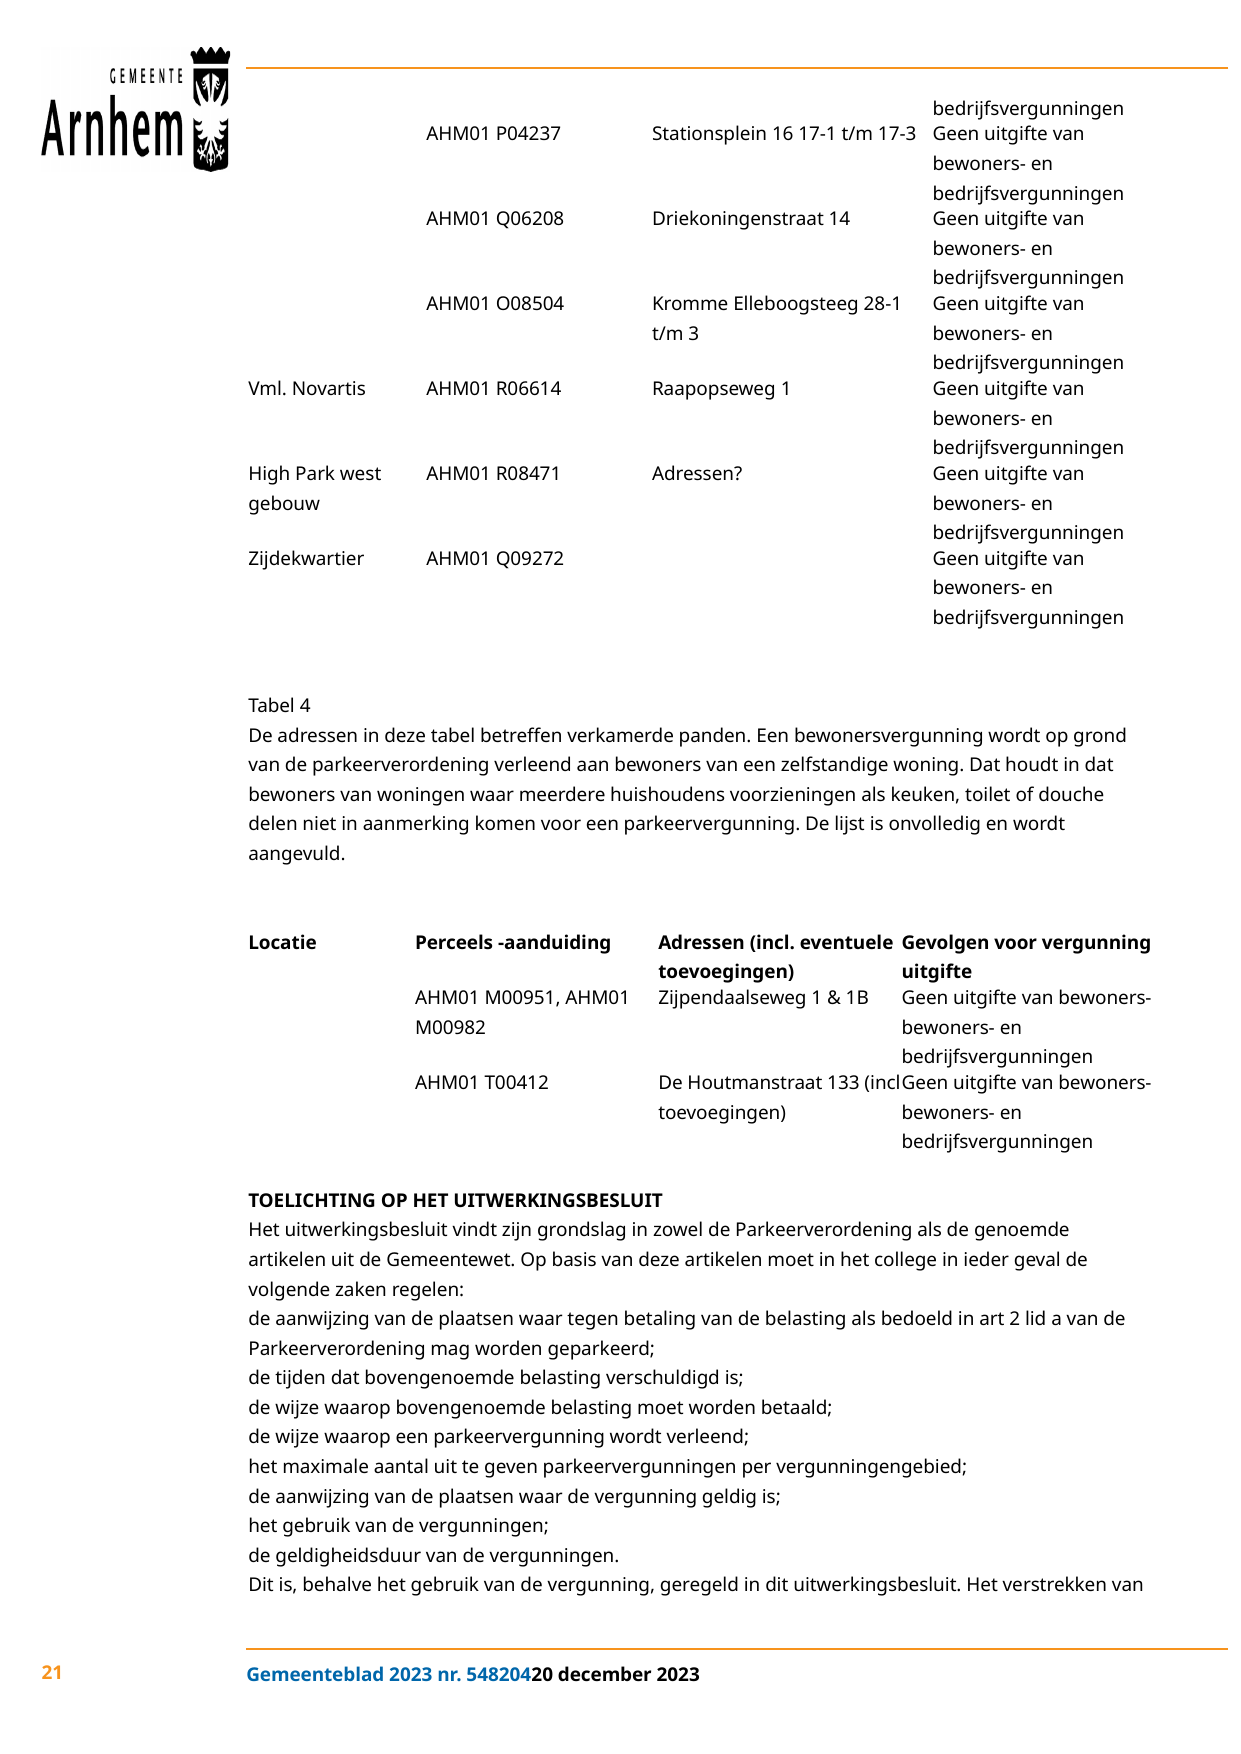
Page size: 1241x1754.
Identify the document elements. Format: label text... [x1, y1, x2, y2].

table_cell Geen uitgifte van bewoners- bewoners- en bedrijfsvergunningen [901, 1069, 1152, 1154]
table_cell [248, 121, 426, 205]
table_cell bedrijfsvergunningen [933, 95, 1152, 121]
table_cell Geen uitgifte van bewoners- bewoners- en bedrijfsvergunningen [901, 984, 1152, 1069]
table_cell [652, 545, 932, 630]
table_cell AHM01 O08504 [426, 290, 652, 375]
table_cell Kromme Elleboogsteeg 28-1 t/m 3 [652, 290, 932, 375]
table_cell AHM01 P04237 [426, 121, 652, 205]
table_cell [248, 1069, 415, 1154]
table_cell Stationsplein 16 17-1 t/m 17-3 [652, 121, 932, 205]
text het maximale aantal uit te geven parkeervergunningen per vergunningengebied; [248, 1453, 1152, 1479]
text Dit is, behalve het gebruik van de vergunning, geregeld in dit uitwerkingsbesluit. Het verstrekken van [248, 1572, 1152, 1597]
table_cell Geen uitgifte van bewoners- en bedrijfsvergunningen [933, 375, 1152, 460]
table_header Gevolgen voor vergunning uitgifte [901, 929, 1152, 984]
table_cell [248, 95, 426, 121]
table_cell Geen uitgifte van bewoners- en bedrijfsvergunningen [933, 460, 1152, 545]
table_header Locatie [248, 929, 415, 984]
text Tabel 4 [248, 692, 1152, 718]
table_cell Zijpendaalseweg 1 & 1B [658, 984, 901, 1069]
table_cell [248, 290, 426, 375]
text de aanwijzing van de plaatsen waar de vergunning geldig is; [248, 1483, 1152, 1508]
table_cell AHM01 Q06208 [426, 205, 652, 290]
table_cell Raapopseweg 1 [652, 375, 932, 460]
table_header Adressen (incl. eventuele toevoegingen) [658, 929, 901, 984]
text de wijze waarop bovengenoemde belasting moet worden betaald; [248, 1394, 1152, 1420]
table_cell Geen uitgifte van bewoners- en bedrijfsvergunningen [933, 121, 1152, 205]
table_cell Geen uitgifte van bewoners- en bedrijfsvergunningen [933, 290, 1152, 375]
table_cell [426, 95, 652, 121]
table_cell Driekoningenstraat 14 [652, 205, 932, 290]
table_cell AHM01 R08471 [426, 460, 652, 545]
table_cell De Houtmanstraat 133 (incl toevoegingen) [658, 1069, 901, 1154]
text Het uitwerkingsbesluit vindt zijn grondslag in zowel de Parkeerverordening als de genoemde artikelen uit de Gemeentewet. Op basis van deze artikelen moet in het college in ieder geval de volgende zaken regelen: [248, 1217, 1152, 1301]
text de tijden dat bovengenoemde belasting verschuldigd is; [248, 1364, 1152, 1390]
table_cell AHM01 M00951, AHM01 M00982 [415, 984, 658, 1069]
table_cell AHM01 R06614 [426, 375, 652, 460]
table_cell Vml. Novartis [248, 375, 426, 460]
table_cell Geen uitgifte van bewoners- en bedrijfsvergunningen [933, 545, 1152, 630]
table_cell [248, 205, 426, 290]
text de geldigheidsduur van de vergunningen. [248, 1542, 1152, 1568]
text De adressen in deze tabel betreffen verkamerde panden. Een bewonersvergunning wordt op grond van de parkeerverordening verleend aan bewoners van een zelfstandige woning. Dat houdt in dat bewoners van woningen waar meerdere huishoudens voorzieningen als keuken, toilet of douche delen niet in aanmerking komen voor een parkeervergunning. De lijst is onvolledig en wordt aangevuld. [248, 722, 1152, 866]
text TOELICHTING OP HET UITWERKINGSBESLUIT [248, 1187, 1152, 1213]
text de wijze waarop een parkeervergunning wordt verleend; [248, 1424, 1152, 1449]
text het gebruik van de vergunningen; [248, 1512, 1152, 1538]
text de aanwijzing van de plaatsen waar tegen betaling van de belasting als bedoeld in art 2 lid a van de Parkeerverordening mag worden geparkeerd; [248, 1305, 1152, 1361]
table_cell AHM01 Q09272 [426, 545, 652, 630]
table_cell [248, 984, 415, 1069]
table_cell Zijdekwartier [248, 545, 426, 630]
table_header Perceels -aanduiding [415, 929, 658, 984]
picture [41, 47, 231, 172]
table_cell Adressen? [652, 460, 932, 545]
table_cell [652, 95, 932, 121]
table_cell AHM01 T00412 [415, 1069, 658, 1154]
table_cell Geen uitgifte van bewoners- en bedrijfsvergunningen [933, 205, 1152, 290]
table_cell High Park west gebouw [248, 460, 426, 545]
